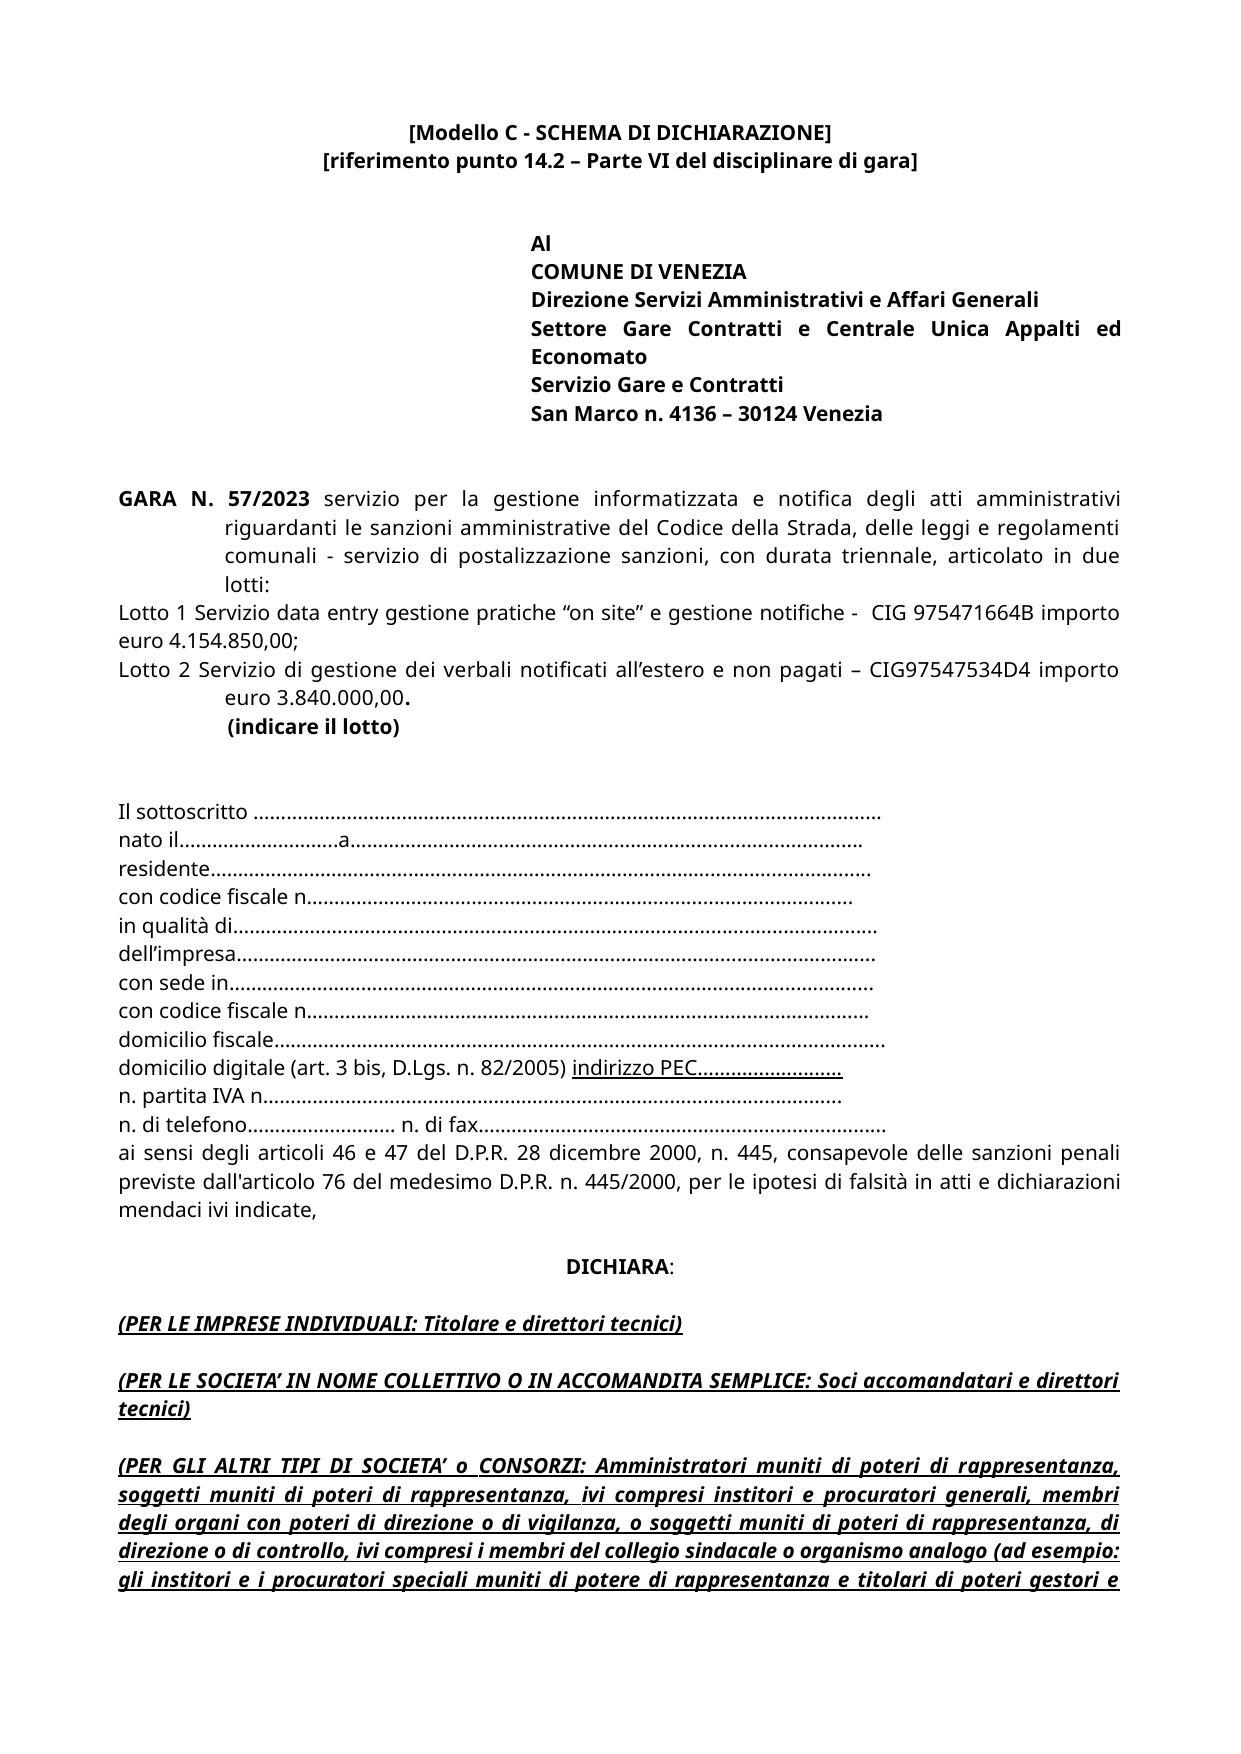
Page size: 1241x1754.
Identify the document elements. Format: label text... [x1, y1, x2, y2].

text (indicare il lotto) [118, 712, 1122, 740]
text San Marco n. 4136 – 30124 Venezia [531, 399, 1122, 427]
text con sede in…………………………………………………………………………….............................. [118, 968, 1122, 996]
text n. partita IVA n………………………………………………………………................................. [118, 1082, 1122, 1110]
text [Modello C - SCHEMA DI DICHIARAZIONE] [118, 118, 1122, 147]
text in qualità di…………………………………………………………………………................................. [118, 911, 1122, 939]
subtitle Al [531, 232, 1122, 257]
text con codice fiscale n…………………………………………...……………................................. [118, 882, 1122, 911]
text GARA N. 57/2023 servizio per la gestione informatizzata e notifica degli atti amministrativi riguardanti le sanzioni amministrative del Codice della Strada, delle leggi e regolamenti comunali - servizio di postalizzazione sanzioni, con durata triennale, articolato in due lotti: [118, 484, 1122, 598]
text nato il………………………..a……………………………………………………….............................. [118, 826, 1122, 854]
text n. di telefono……………………… n. di fax………………………………………….......................... [118, 1110, 1122, 1138]
text (PER LE SOCIETA’ IN NOME COLLETTIVO O IN ACCOMANDITA SEMPLICE: Soci accomandatari e direttori tecnici) [118, 1366, 1122, 1423]
text Il sottoscritto ………………………………………………………………………..............................… [118, 797, 1122, 826]
text (PER GLI ALTRI TIPI DI SOCIETA’ o CONSORZI: Amministratori muniti di poteri di rappresentanza, soggetti muniti di poteri di rappresentanza, ivi compresi institori e procuratori generali, membri degli organi con poteri di direzione o di vigilanza, o soggetti muniti di poteri di rappresentanza, di direzione o di controllo, ivi compresi i membri del collegio sindacale o organismo analogo (ad esempio: gli institori e i procuratori speciali muniti di potere di rappresentanza e titolari di poteri gestori e [118, 1451, 1122, 1593]
text DICHIARA: [118, 1252, 1122, 1281]
text domicilio digitale (art. 3 bis, D.Lgs. n. 82/2005) indirizzo PEC.......................… [118, 1053, 1122, 1082]
text (PER LE IMPRESE INDIVIDUALI: Titolare e direttori tecnici) [118, 1309, 1122, 1337]
subtitle Direzione Servizi Amministrativi e Affari Generali [531, 285, 1122, 314]
subtitle Servizio Gare e Contratti [531, 371, 1122, 399]
text ai sensi degli articoli 46 e 47 del D.P.R. 28 dicembre 2000, n. 445, consapevole delle sanzioni penali previste dall'articolo 76 del medesimo D.P.R. n. 445/2000, per le ipotesi di falsità in atti e dichiarazioni mendaci ivi indicate, [118, 1138, 1122, 1224]
text residente……………………………………………………………………………….............................. [118, 854, 1122, 882]
text domicilio fiscale……………………………………………………………………….............................. [118, 1025, 1122, 1053]
text [riferimento punto 14.2 – Parte VI del disciplinare di gara] [118, 147, 1122, 175]
text Lotto 2 Servizio di gestione dei verbali notificati all’estero e non pagati – CIG97547534D4 importo euro 3.840.000,00. [118, 655, 1122, 712]
text dell’impresa……………………………………………………………….…………............................... [118, 939, 1122, 968]
text con codice fiscale n……………………………………………………………................................. [118, 996, 1122, 1025]
subtitle COMUNE DI VENEZIA [531, 257, 1122, 285]
text Lotto 1 Servizio data entry gestione pratiche “on site” e gestione notifiche - CIG 975471664B importo euro 4.154.850,00; [118, 598, 1122, 655]
subtitle Settore Gare Contratti e Centrale Unica Appalti ed Economato [531, 314, 1122, 371]
